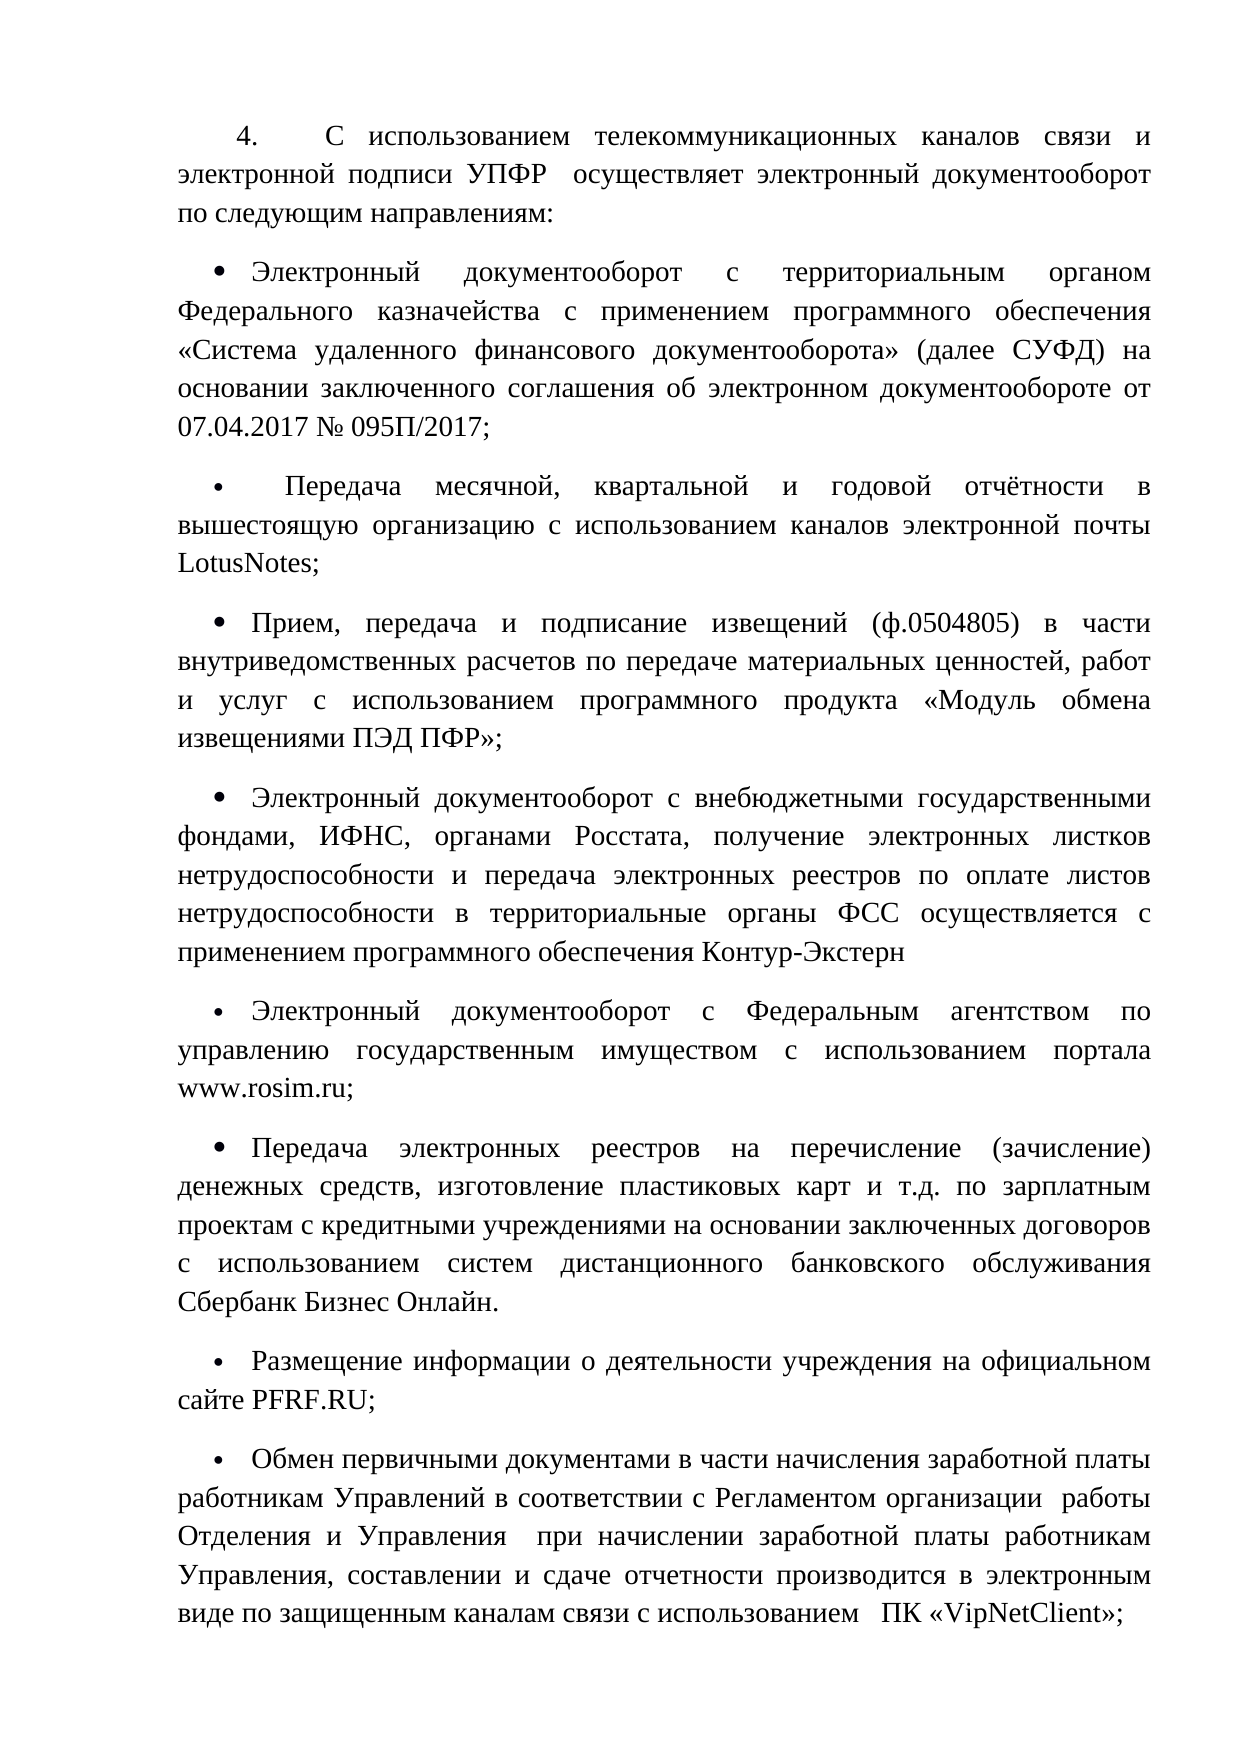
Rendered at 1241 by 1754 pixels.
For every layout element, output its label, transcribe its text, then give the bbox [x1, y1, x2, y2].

list Передача электронных реестров на перечисление (зачисление) денежных средств, изготовление пластиковых карт и т.д. по зарплатным проектам с кредитными учреждениями на основании заключенных договоров с использованием систем дистанционного банковского обслуживания Сбербанк Бизнес Онлайн. [177, 1130, 1152, 1318]
list С использованием телекоммуникационных каналов связи и электронной подписи УПФР осуществляет электронный документооборот по следующим направлениям: [177, 118, 1152, 229]
list Прием, передача и подписание извещений (ф.0504805) в части внутриведомственных расчетов по передаче материальных ценностей, работ и услуг с использованием программного продукта «Модуль обмена извещениями ПЭД ПФР»; [177, 605, 1152, 754]
list Электронный документооборот с внебюджетными государственными фондами, ИФНС, органами Росстата, получение электронных листков нетрудоспособности и передача электронных реестров по оплате листов нетрудоспособности в территориальные органы ФСС осуществляется с применением программного обеспечения Контур-Экстерн [177, 780, 1152, 968]
list Электронный документооборот с территориальным органом Федерального казначейства с применением программного обеспечения «Система удаленного финансового документооборота» (далее СУФД) на основании заключенного соглашения об электронном документообороте от 07.04.2017 № 095П/2017; [177, 254, 1152, 442]
list Обмен первичными документами в части начисления заработной платы работникам Управлений в соответствии с Регламентом организации работы Отделения и Управления при начислении заработной платы работникам Управления, составлении и сдаче отчетности производится в электронным виде по защищенным каналам связи с использованием ПК «VipNetClient»; [177, 1441, 1152, 1629]
list Передача месячной, квартальной и годовой отчётности в вышестоящую организацию с использованием каналов электронной почты LotusNotes; [177, 468, 1152, 579]
list Электронный документооборот с Федеральным агентством по управлению государственным имуществом с использованием портала www.rosim.ru; [177, 993, 1152, 1104]
list Размещение информации о деятельности учреждения на официальном сайте PFRF.RU; [177, 1343, 1152, 1416]
